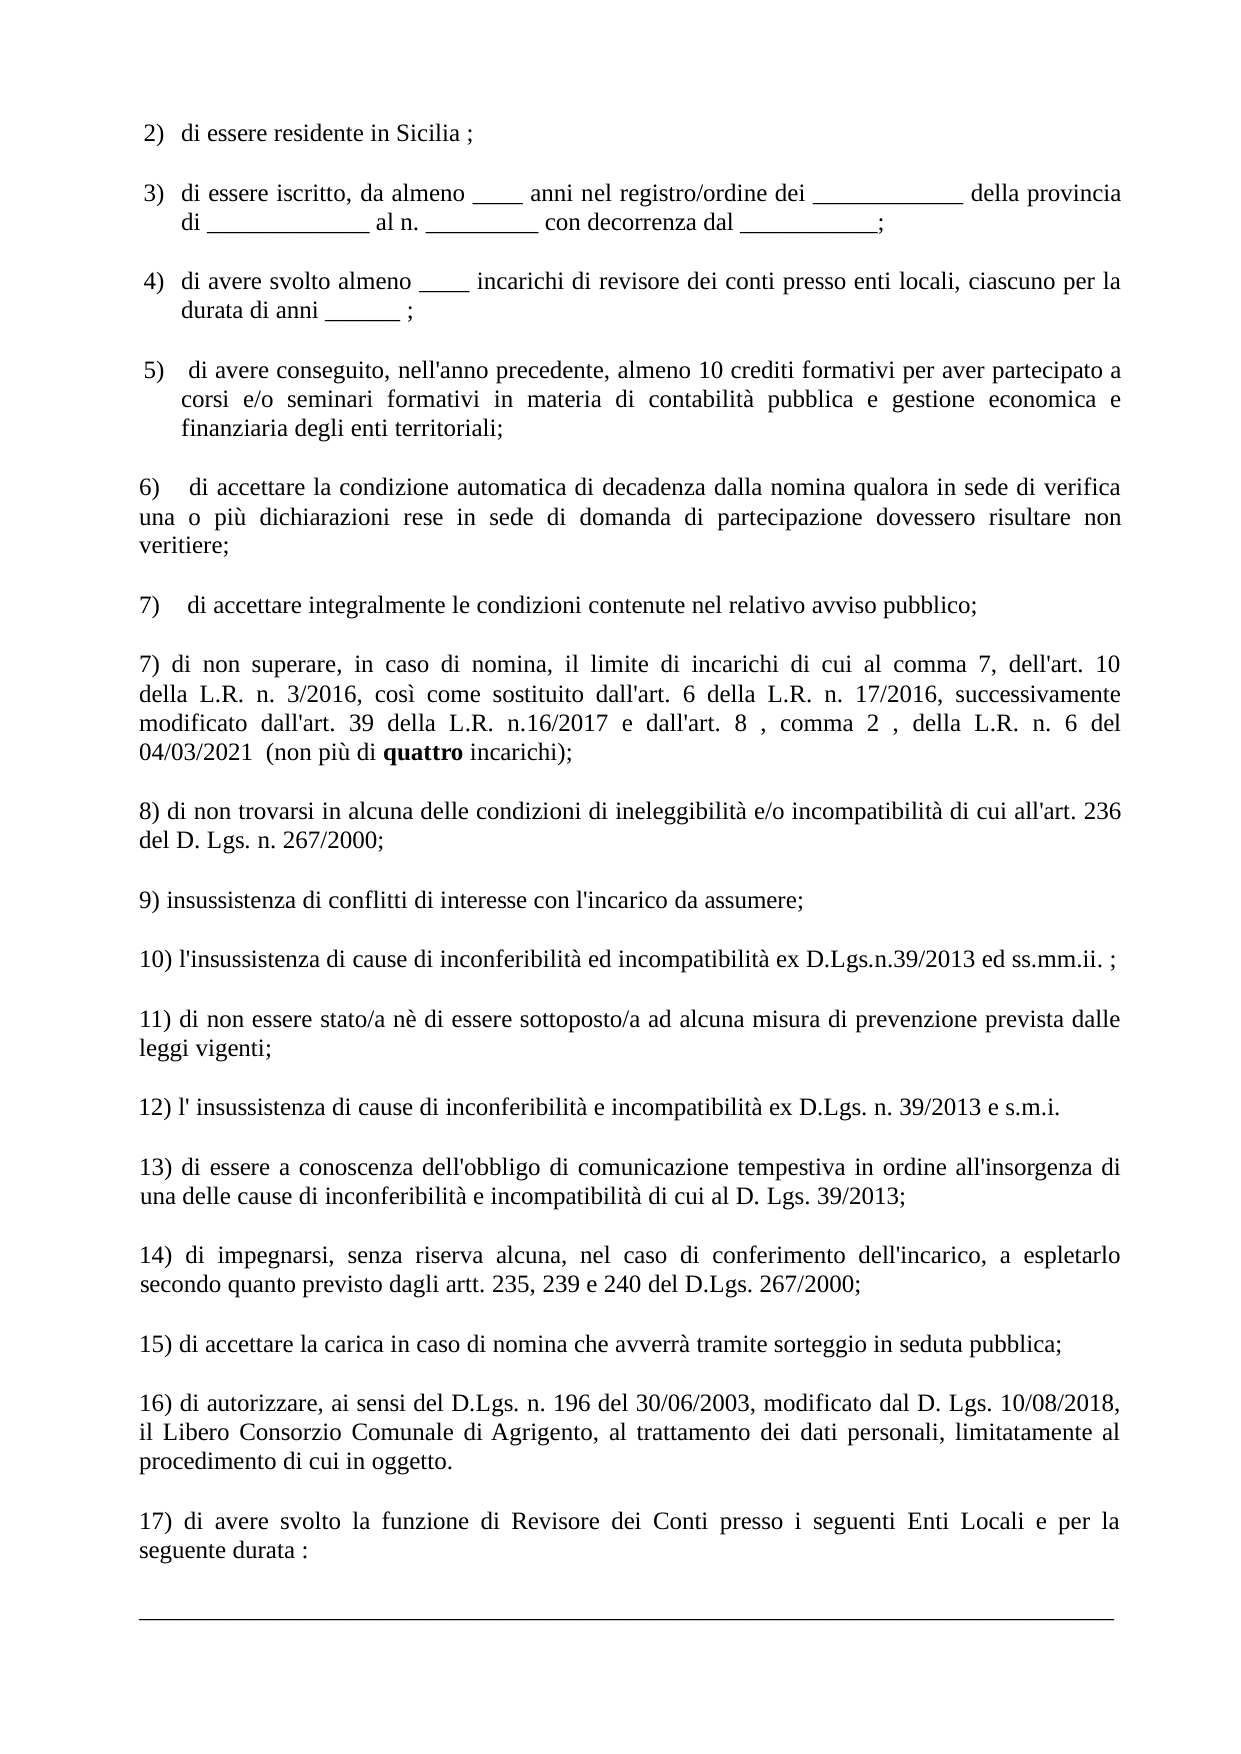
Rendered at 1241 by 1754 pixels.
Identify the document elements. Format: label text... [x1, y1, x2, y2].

list di avere svolto almeno ____ incarichi di revisore dei conti presso enti locali, ciascuno per la durata di anni ______ ; [143, 266, 1122, 324]
list 17) di avere svolto la funzione di Revisore dei Conti presso i seguenti Enti Locali e per la seguente durata : [139, 1506, 1122, 1564]
list di avere conseguito, nell'anno precedente, almeno 10 crediti formativi per aver partecipato a corsi e/o seminari formativi in materia di contabilità pubblica e gestione economica e finanziaria degli enti territoriali; [143, 355, 1122, 442]
list 11) di non essere stato/a nè di essere sottoposto/a ad alcuna misura di prevenzione prevista dalle leggi vigenti; [139, 1003, 1122, 1062]
list di essere iscritto, da almeno ____ anni nel registro/ordine dei ____________ della provincia di _____________ al n. _________ con decorrenza dal ___________; [143, 178, 1122, 236]
list ______________________________________________________________________________ [139, 1594, 1122, 1623]
list 13) di essere a conoscenza dell'obbligo di comunicazione tempestiva in ordine all'insorgenza di una delle cause di inconferibilità e incompatibilità di cui al D. Lgs. 39/2013; [139, 1152, 1122, 1210]
list 10) l'insussistenza di cause di inconferibilità ed incompatibilità ex D.Lgs.n.39/2013 ed ss.mm.ii. ; [139, 944, 1122, 973]
list di accettare integralmente le condizioni contenute nel relativo avviso pubblico; [139, 590, 1122, 619]
list 12) l' insussistenza di cause di inconferibilità e incompatibilità ex D.Lgs. n. 39/2013 e s.m.i. [106, 1092, 1122, 1121]
list 16) di autorizzare, ai sensi del D.Lgs. n. 196 del 30/06/2003, modificato dal D. Lgs. 10/08/2018, il Libero Consorzio Comunale di Agrigento, al trattamento dei dati personali, limitatamente al procedimento di cui in oggetto. [139, 1388, 1122, 1475]
list 8) di non trovarsi in alcuna delle condizioni di ineleggibilità e/o incompatibilità di cui all'art. 236 del D. Lgs. n. 267/2000; [139, 796, 1122, 854]
list di essere residente in Sicilia ; [143, 118, 1122, 147]
list 7) di non superare, in caso di nomina, il limite di incarichi di cui al comma 7, dell'art. 10 della L.R. n. 3/2016, così come sostituito dall'art. 6 della L.R. n. 17/2016, successivamente modificato dall'art. 39 della L.R. n.16/2017 e dall'art. 8 , comma 2 , della L.R. n. 6 del 04/03/2021 (non più di quattro incarichi); [139, 649, 1122, 766]
list 15) di accettare la carica in caso di nomina che avverrà tramite sorteggio in seduta pubblica; [139, 1329, 1122, 1358]
list 14) di impegnarsi, senza riserva alcuna, nel caso di conferimento dell'incarico, a espletarlo secondo quanto previsto dagli artt. 235, 239 e 240 del D.Lgs. 267/2000; [139, 1240, 1122, 1298]
list 9) insussistenza di conflitti di interesse con l'incarico da assumere; [139, 884, 1122, 914]
list di accettare la condizione automatica di decadenza dalla nomina qualora in sede di verifica una o più dichiarazioni rese in sede di domanda di partecipazione dovessero risultare non veritiere; [139, 472, 1122, 559]
